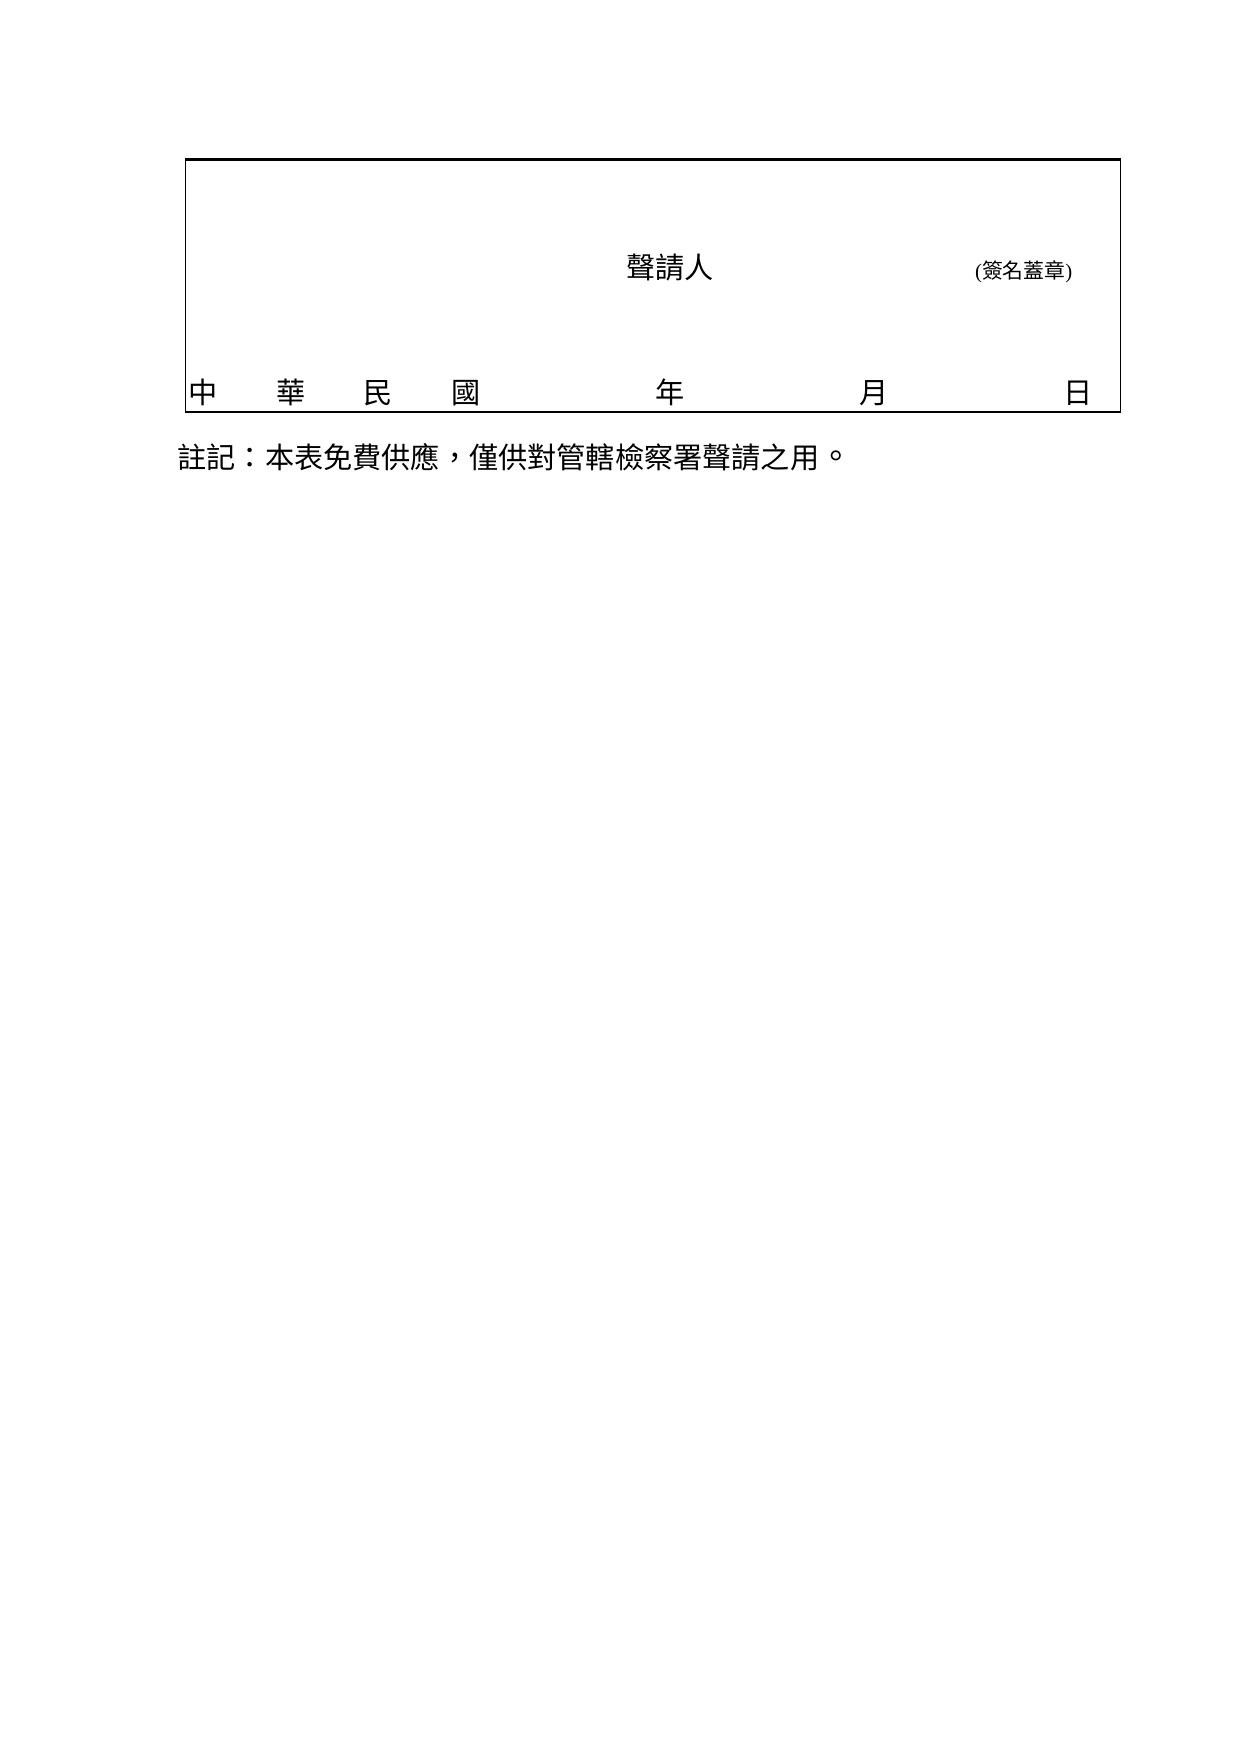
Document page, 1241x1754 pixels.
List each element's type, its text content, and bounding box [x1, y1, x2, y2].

text 註記：本表免費供應，僅供對管轄檢察署聲請之用。 [177, 412, 1122, 475]
table_cell 聲請人 (簽名蓋章) 中 華 民 國 年 月 日 [186, 161, 1120, 411]
